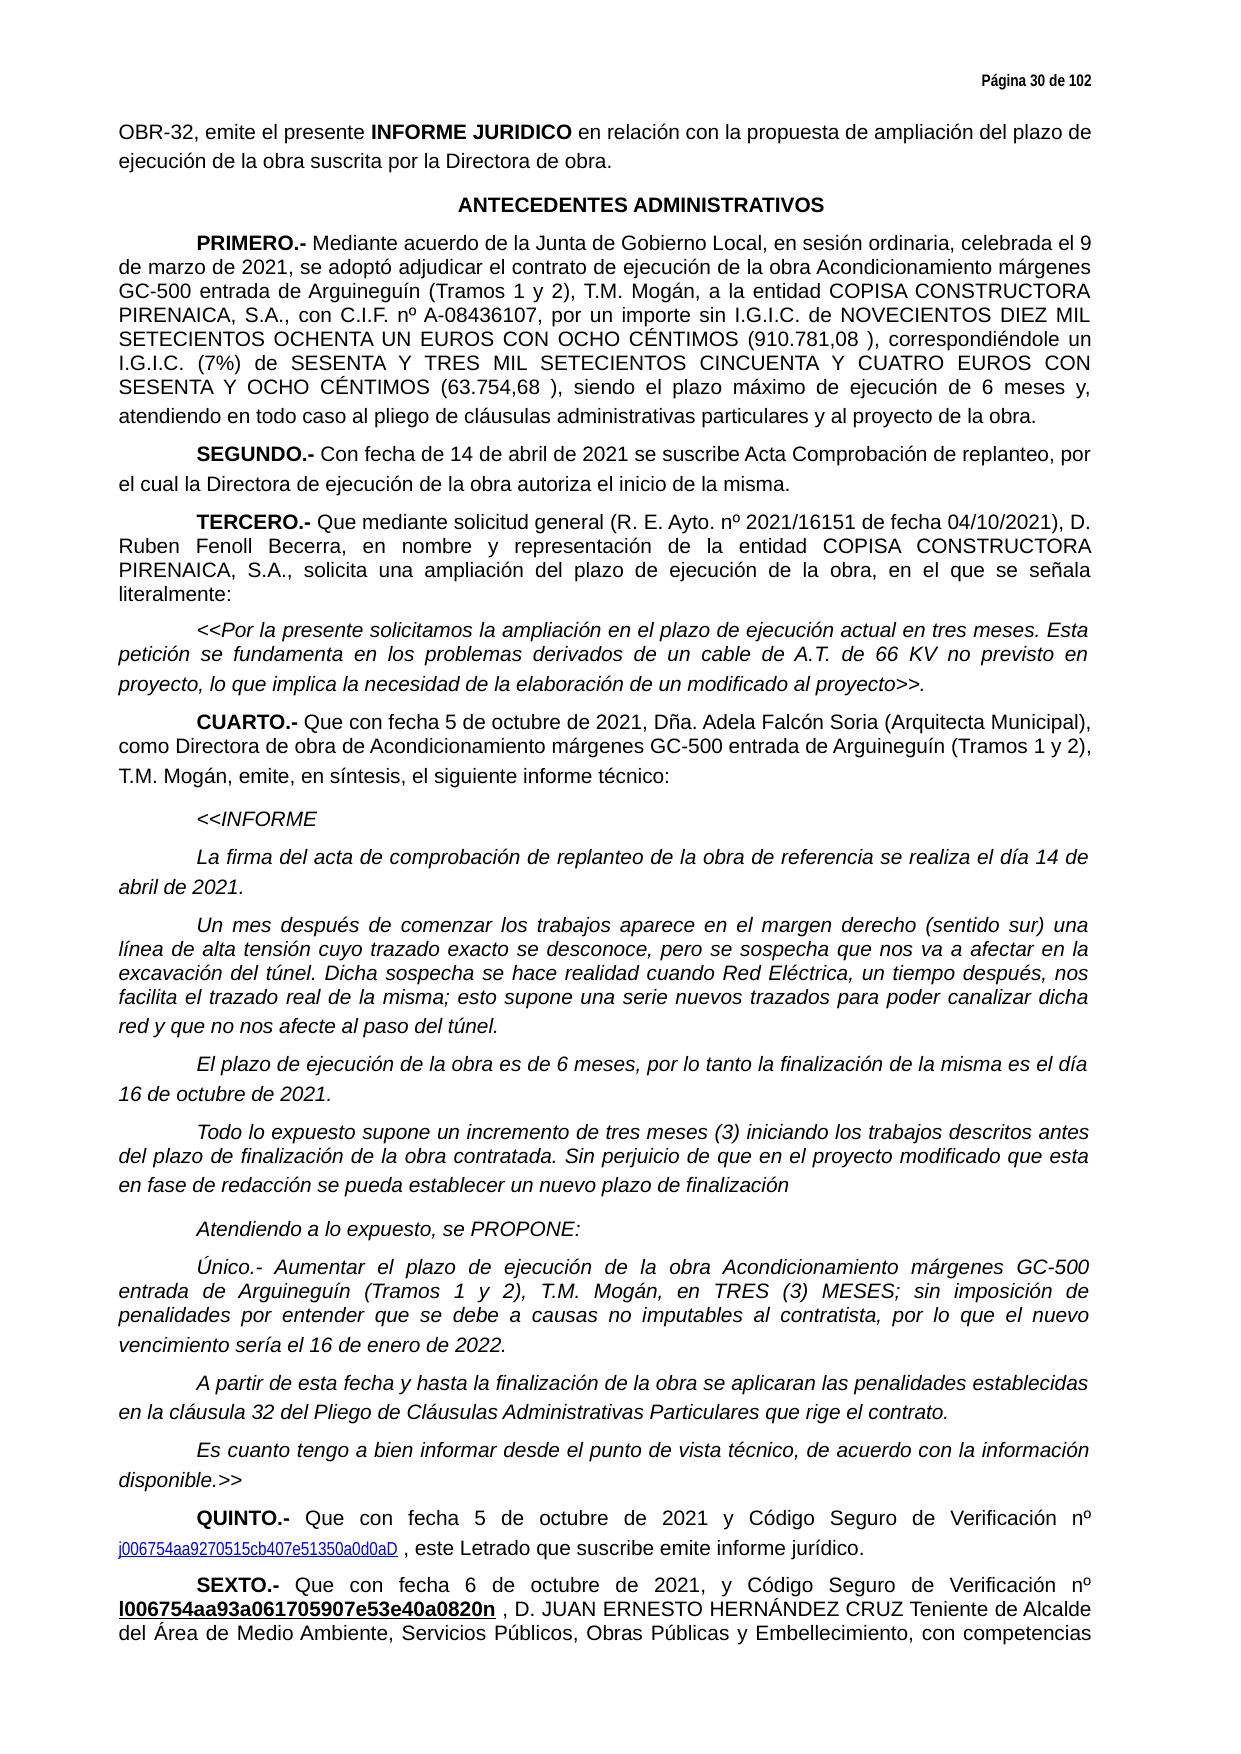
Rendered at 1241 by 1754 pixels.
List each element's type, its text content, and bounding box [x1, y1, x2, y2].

text SEXTO.- Que con fecha 6 de octubre de 2021, y Código Seguro de Verificación nº l006754aa93a061705907e53e40a0820n , D. JUAN ERNESTO HERNÁNDEZ CRUZ Teniente de Alcalde del Área de Medio Ambiente, Servicios Públicos, Obras Públicas y Embellecimiento, con competencias [118, 1573, 1092, 1645]
text La firma del acta de comprobación de replanteo de la obra de referencia se realiza el día 14 de abril de 2021. [118, 845, 1092, 900]
text Un mes después de comenzar los trabajos aparece en el margen derecho (sentido sur) una línea de alta tensión cuyo trazado exacto se desconoce, pero se sospecha que nos va a afectar en la excavación del túnel. Dicha sospecha se hace realidad cuando Red Eléctrica, un tiempo después, nos facilita el trazado real de la misma; esto supone una serie nuevos trazados para poder canalizar dicha red y que no nos afecte al paso del túnel. [118, 913, 1092, 1039]
text CUARTO.- Que con fecha 5 de octubre de 2021, Dña. Adela Falcón Soria (Arquitecta Municipal), como Directora de obra de Acondicionamiento márgenes GC-500 entrada de Arguineguín (Tramos 1 y 2), T.M. Mogán, emite, en síntesis, el siguiente informe técnico: [118, 710, 1092, 789]
text PRIMERO.- Mediante acuerdo de la Junta de Gobierno Local, en sesión ordinaria, celebrada el 9 de marzo de 2021, se adoptó adjudicar el contrato de ejecución de la obra Acondicionamiento márgenes GC-500 entrada de Arguineguín (Tramos 1 y 2), T.M. Mogán, a la entidad COPISA CONSTRUCTORA PIRENAICA, S.A., con C.I.F. nº A-08436107, por un importe sin I.G.I.C. de NOVECIENTOS DIEZ MIL SETECIENTOS OCHENTA UN EUROS CON OCHO CÉNTIMOS (910.781,08 ), correspondiéndole un I.G.I.C. (7%) de SESENTA Y TRES MIL SETECIENTOS CINCUENTA Y CUATRO EUROS CON SESENTA Y OCHO CÉNTIMOS (63.754,68 ), siendo el plazo máximo de ejecución de 6 meses y, atendiendo en todo caso al pliego de cláusulas administrativas particulares y al proyecto de la obra. [118, 231, 1092, 430]
text Es cuanto tengo a bien informar desde el punto de vista técnico, de acuerdo con la información disponible.>> [118, 1438, 1092, 1493]
text A partir de esta fecha y hasta la finalización de la obra se aplicaran las penalidades establecidas en la cláusula 32 del Pliego de Cláusulas Administrativas Particulares que rige el contrato. [118, 1370, 1092, 1426]
text OBR-32, emite el presente INFORME JURIDICO en relación con la propuesta de ampliación del plazo de ejecución de la obra suscrita por la Directora de obra. [118, 120, 1092, 175]
text TERCERO.- Que mediante solicitud general (R. E. Ayto. nº 2021/16151 de fecha 04/10/2021), D. Ruben Fenoll Becerra, en nombre y representación de la entidad COPISA CONSTRUCTORA PIRENAICA, S.A., solicita una ampliación del plazo de ejecución de la obra, en el que se señala literalmente: [118, 510, 1092, 606]
text Atendiendo a lo expuesto, se PROPONE: [118, 1211, 1092, 1242]
text Único.- Aumentar el plazo de ejecución de la obra Acondicionamiento márgenes GC-500 entrada de Arguineguín (Tramos 1 y 2), T.M. Mogán, en TRES (3) MESES; sin imposición de penalidades por entender que se debe a causas no imputables al contratista, por lo que el nuevo vencimiento sería el 16 de enero de 2022. [118, 1255, 1092, 1358]
text ANTECEDENTES ADMINISTRATIVOS [118, 187, 1092, 218]
text QUINTO.- Que con fecha 5 de octubre de 2021 y Código Seguro de Verificación nº j006754aa9270515cb407e51350a0d0aD , este Letrado que suscribe emite informe jurídico. [118, 1506, 1092, 1561]
text El plazo de ejecución de la obra es de 6 meses, por lo tanto la finalización de la misma es el día 16 de octubre de 2021. [118, 1052, 1092, 1107]
text <<INFORME [118, 801, 1092, 832]
text Todo lo expuesto supone un incremento de tres meses (3) iniciando los trabajos descritos antes del plazo de finalización de la obra contratada. Sin perjuicio de que en el proyecto modificado que esta en fase de redacción se pueda establecer un nuevo plazo de finalización [118, 1120, 1092, 1199]
text SEGUNDO.- Con fecha de 14 de abril de 2021 se suscribe Acta Comprobación de replanteo, por el cual la Directora de ejecución de la obra autoriza el inicio de la misma. [118, 442, 1092, 497]
text <<Por la presente solicitamos la ampliación en el plazo de ejecución actual en tres meses. Esta petición se fundamenta en los problemas derivados de un cable de A.T. de 66 KV no previsto en proyecto, lo que implica la necesidad de la elaboración de un modificado al proyecto>>. [118, 618, 1092, 697]
